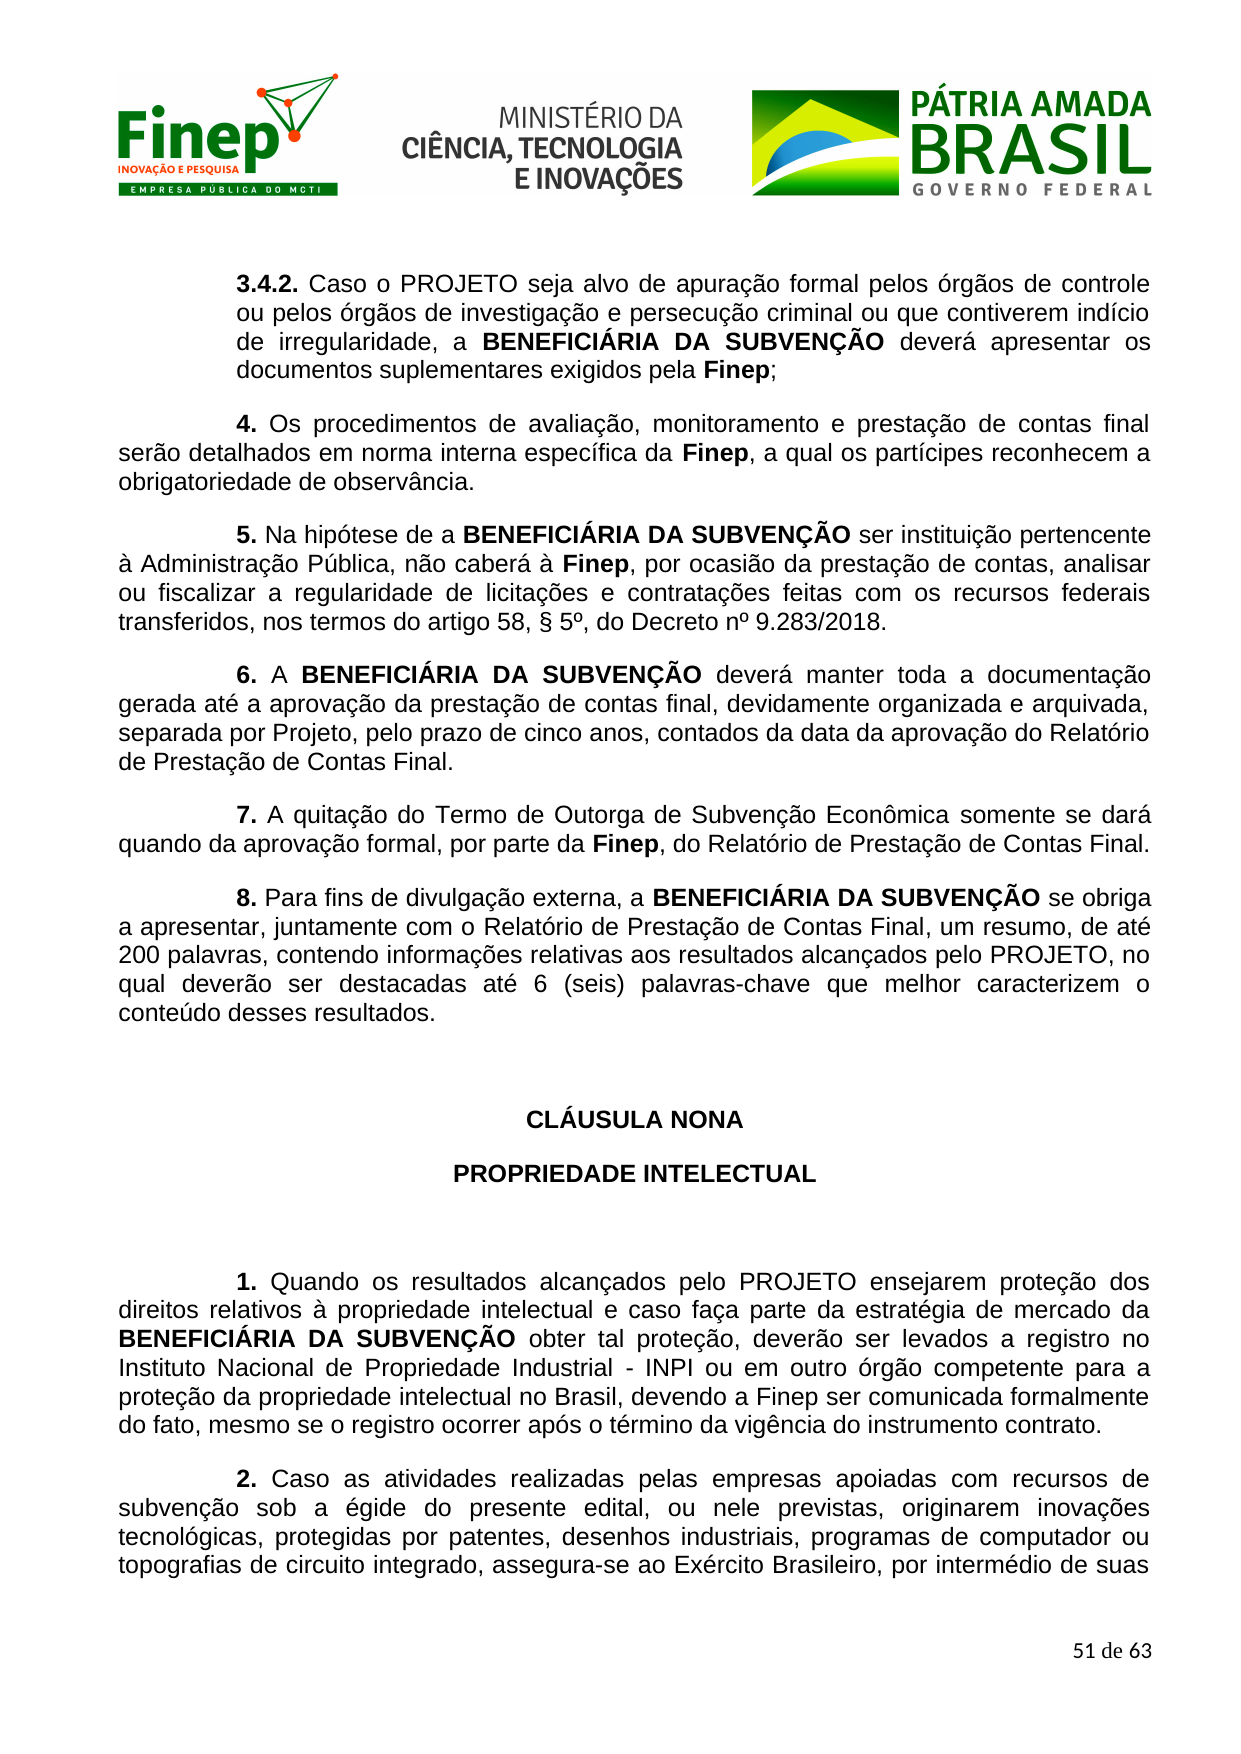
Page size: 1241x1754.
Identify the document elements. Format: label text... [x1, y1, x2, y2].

text 4. Os procedimentos de avaliação, monitoramento e prestação de contas final serão detalhados em norma interna específica da Finep, a qual os partícipes reconhecem a obrigatoriedade de observância. [118, 409, 1152, 496]
text 1. Quando os resultados alcançados pelo PROJETO ensejarem proteção dos direitos relativos à propriedade intelectual e caso faça parte da estratégia de mercado da BENEFICIÁRIA DA SUBVENÇÃO obter tal proteção, deverão ser levados a registro no Instituto Nacional de Propriedade Industrial - INPI ou em outro órgão competente para a proteção da propriedade intelectual no Brasil, devendo a Finep ser comunicada formalmente do fato, mesmo se o registro ocorrer após o término da vigência do instrumento contrato. [118, 1267, 1152, 1439]
text PROPRIEDADE INTELECTUAL [118, 1159, 1152, 1188]
text 5. Na hipótese de a BENEFICIÁRIA DA SUBVENÇÃO ser instituição pertencente à Administração Pública, não caberá à Finep, por ocasião da prestação de contas, analisar ou fiscalizar a regularidade de licitações e contratações feitas com os recursos federais transferidos, nos termos do artigo 58, § 5º, do Decreto nº 9.283/2018. [118, 521, 1152, 636]
text 3.4.2. Caso o PROJETO seja alvo de apuração formal pelos órgãos de controle ou pelos órgãos de investigação e persecução criminal ou que contiverem indício de irregularidade, a BENEFICIÁRIA DA SUBVENÇÃO deverá apresentar os documentos suplementares exigidos pela Finep; [236, 269, 1152, 384]
text 7. A quitação do Termo de Outorga de Subvenção Econômica somente se dará quando da aprovação formal, por parte da Finep, do Relatório de Prestação de Contas Final. [118, 801, 1152, 858]
text 8. Para fins de divulgação externa, a BENEFICIÁRIA DA SUBVENÇÃO se obriga a apresentar, juntamente com o Relatório de Prestação de Contas Final, um resumo, de até 200 palavras, contendo informações relativas aos resultados alcançados pelo PROJETO, no qual deverão ser destacadas até 6 (seis) palavras-chave que melhor caracterizem o conteúdo desses resultados. [118, 883, 1152, 1027]
text CLÁUSULA NONA [118, 1106, 1152, 1134]
text 2. Caso as atividades realizadas pelas empresas apoiadas com recursos de subvenção sob a égide do presente edital, ou nele previstas, originarem inovações tecnológicas, protegidas por patentes, desenhos industriais, programas de computador ou topografias de circuito integrado, assegura-se ao Exército Brasileiro, por intermédio de suas [118, 1464, 1152, 1579]
text 6. A BENEFICIÁRIA DA SUBVENÇÃO deverá manter toda a documentação gerada até a aprovação da prestação de contas final, devidamente organizada e arquivada, separada por Projeto, pelo prazo de cinco anos, contados da data da aprovação do Relatório de Prestação de Contas Final. [118, 661, 1152, 776]
